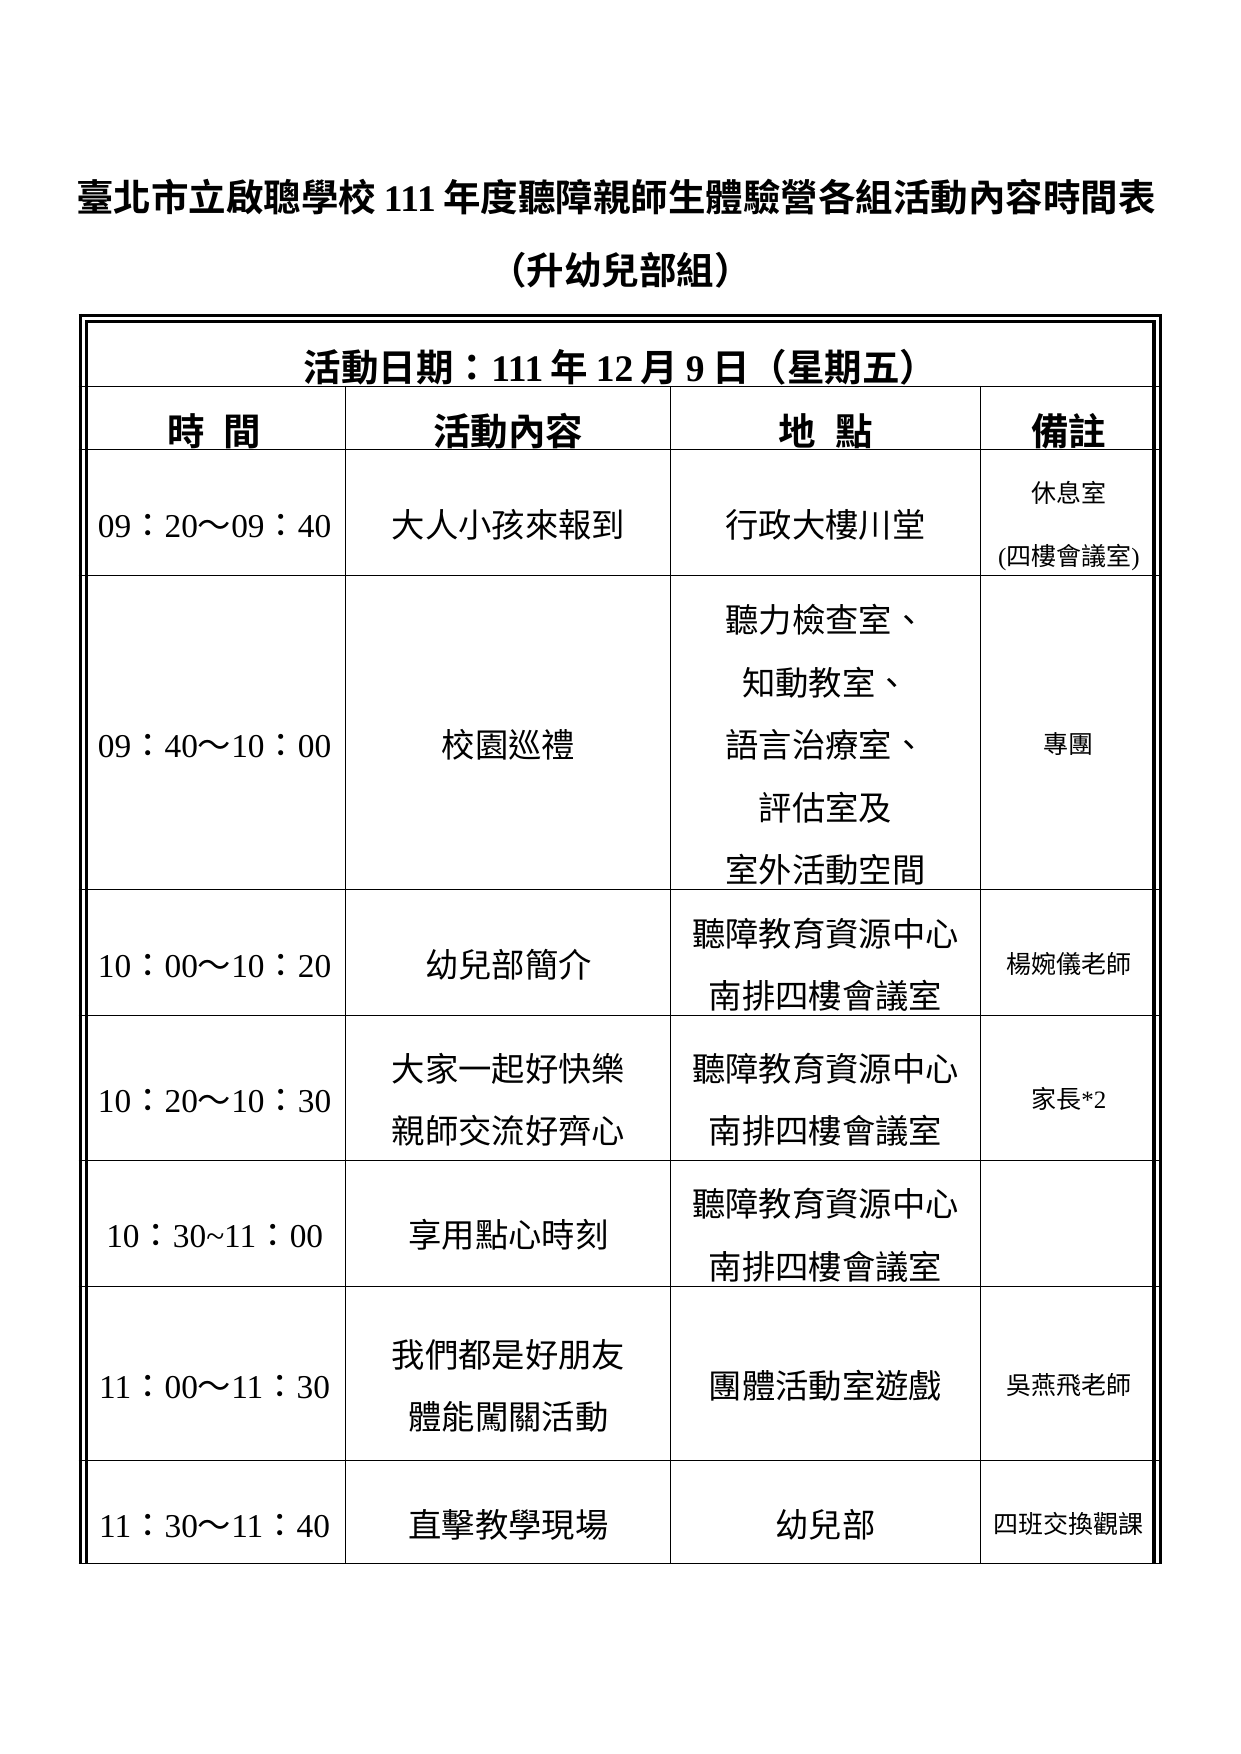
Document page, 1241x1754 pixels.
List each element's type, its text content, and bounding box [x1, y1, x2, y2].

table_cell 地 點 [671, 387, 980, 449]
table_cell 楊婉儀老師 [981, 890, 1152, 1015]
table_cell 校園巡禮 [346, 576, 670, 889]
table_cell 吳燕飛老師 [981, 1287, 1152, 1460]
table_cell 聽障教育資源中心 南排四樓會議室 [671, 1161, 980, 1286]
table_cell 幼兒部簡介 [346, 890, 670, 1015]
table_cell 專團 [981, 576, 1152, 889]
table_cell 活動內容 [346, 387, 670, 449]
table_cell 家長*2 [981, 1016, 1152, 1159]
table_cell 11：00～11：30 [88, 1287, 345, 1460]
table_cell [981, 1161, 1152, 1286]
table_cell 行政大樓川堂 [671, 450, 980, 575]
table_header 活動日期：111年12月9日（星期五） [83, 317, 1157, 386]
table_cell 聽障教育資源中心 南排四樓會議室 [671, 1016, 980, 1159]
table_cell 09：40～10：00 [88, 576, 345, 889]
table_cell 聽力檢查室、 知動教室、 語言治療室、 評估室及 室外活動空間 [671, 576, 980, 889]
table_cell 10：30~11：00 [88, 1161, 345, 1286]
table_cell 11：30～11：40 [88, 1461, 345, 1563]
table_cell 大家一起好快樂 親師交流好齊心 [346, 1016, 670, 1159]
table_cell 備註 [981, 387, 1152, 449]
text 臺北市立啟聰學校111年度聽障親師生體驗營各組活動內容時間表 [56, 168, 1175, 222]
table_cell 幼兒部 [671, 1461, 980, 1563]
table_cell 四班交換觀課 [981, 1461, 1152, 1563]
table_cell 10：20～10：30 [88, 1016, 345, 1159]
table_cell 直擊教學現場 [346, 1461, 670, 1563]
table_cell 10：00～10：20 [88, 890, 345, 1015]
table_cell 休息室 (四樓會議室) [981, 450, 1152, 575]
text （升幼兒部組） [75, 241, 1165, 295]
table_cell 09：20～09：40 [88, 450, 345, 575]
table_cell 團體活動室遊戲 [671, 1287, 980, 1460]
table_cell 我們都是好朋友 體能闖關活動 [346, 1287, 670, 1460]
table_cell 大人小孩來報到 [346, 450, 670, 575]
table_cell 聽障教育資源中心 南排四樓會議室 [671, 890, 980, 1015]
table_cell 享用點心時刻 [346, 1161, 670, 1286]
table_cell 時 間 [88, 387, 345, 449]
